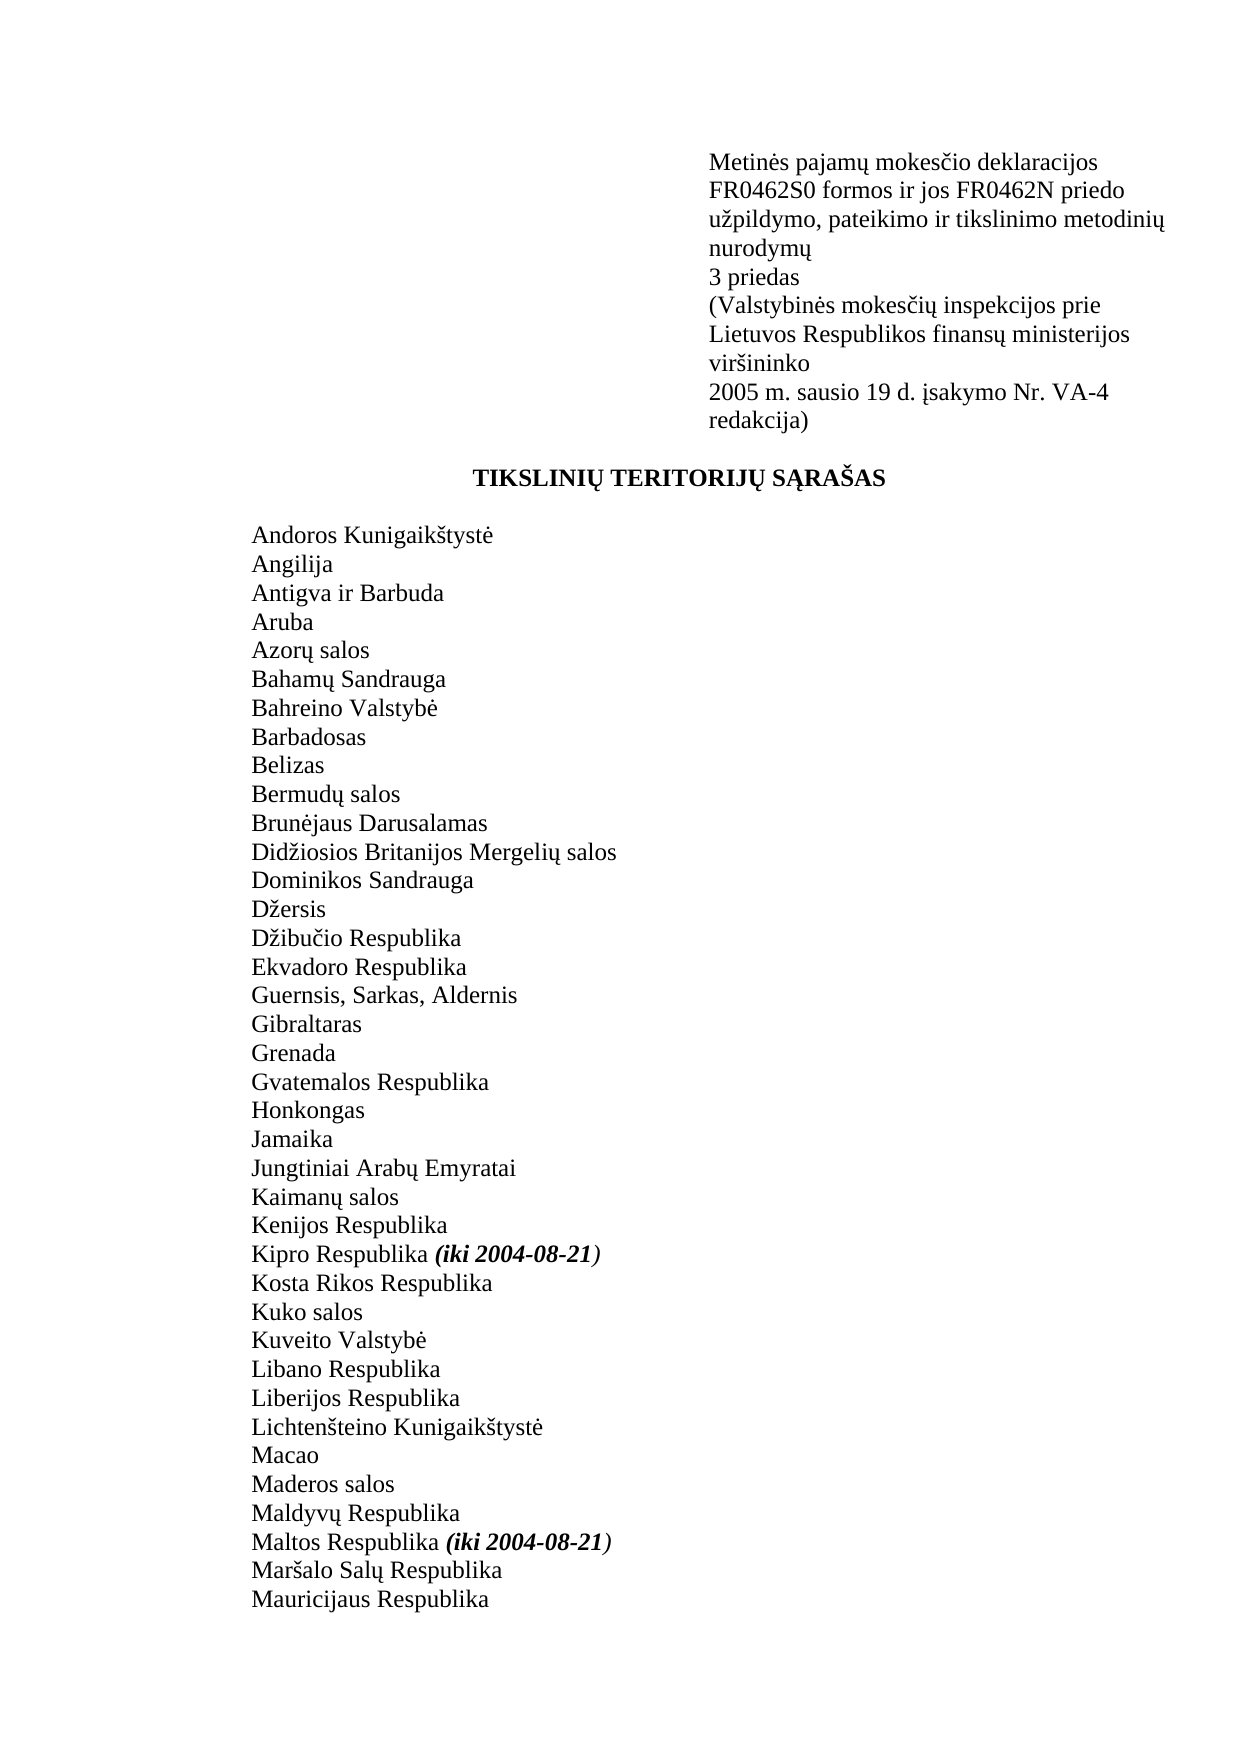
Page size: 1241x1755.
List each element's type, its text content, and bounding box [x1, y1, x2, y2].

text Metinės pajamų mokesčio deklaracijos [177, 147, 1181, 176]
text Kuko salos [177, 1297, 1181, 1326]
text Angilija [177, 549, 1181, 578]
text Maršalo Salų Respublika [177, 1556, 1181, 1584]
text Belizas [177, 751, 1181, 779]
text Maltos Respublika (iki 2004-08-21) [177, 1527, 1181, 1556]
text Kenijos Respublika [177, 1211, 1181, 1239]
text 3 priedas [177, 262, 1181, 291]
text Didžiosios Britanijos Mergelių salos [177, 837, 1181, 866]
text Jungtiniai Arabų Emyratai [177, 1153, 1181, 1182]
text Aruba [177, 607, 1181, 636]
text nurodymų [177, 233, 1181, 262]
text Kaimanų salos [177, 1182, 1181, 1211]
text 2005 m. sausio 19 d. įsakymo Nr. VA-4 [177, 377, 1181, 406]
text Honkongas [177, 1096, 1181, 1124]
text Maldyvų Respublika [177, 1498, 1181, 1527]
text Guernsis, Sarkas, Aldernis [177, 981, 1181, 1009]
text Lietuvos Respublikos finansų ministerijos [177, 319, 1181, 348]
text Bahreino Valstybė [177, 693, 1181, 722]
text viršininko [177, 348, 1181, 377]
text FR0462S0 formos ir jos FR0462N priedo [177, 176, 1181, 204]
text Kosta Rikos Respublika [177, 1268, 1181, 1297]
text Kuveito Valstybė [177, 1326, 1181, 1354]
text Lichtenšteino Kunigaikštystė [177, 1412, 1181, 1441]
text Jamaika [177, 1124, 1181, 1153]
text Bahamų Sandrauga [177, 664, 1181, 693]
text redakcija) [177, 406, 1181, 434]
text TIKSLINIŲ TERITORIJŲ SĄRAŠAS [177, 463, 1181, 492]
text Maderos salos [177, 1469, 1181, 1498]
text (Valstybinės mokesčių inspekcijos prie [177, 291, 1181, 319]
text Brunėjaus Darusalamas [177, 808, 1181, 837]
text Macao [177, 1441, 1181, 1469]
text Bermudų salos [177, 779, 1181, 808]
text Antigva ir Barbuda [177, 578, 1181, 607]
text Libano Respublika [177, 1354, 1181, 1383]
text Kipro Respublika (iki 2004-08-21) [177, 1239, 1181, 1268]
text Ekvadoro Respublika [177, 952, 1181, 981]
text Azorų salos [177, 636, 1181, 664]
text Gibraltaras [177, 1009, 1181, 1038]
text Mauricijaus Respublika [177, 1584, 1181, 1613]
text Liberijos Respublika [177, 1383, 1181, 1412]
text Barbadosas [177, 722, 1181, 751]
text Dominikos Sandrauga [177, 866, 1181, 894]
text Džersis [177, 894, 1181, 923]
text Andoros Kunigaikštystė [177, 521, 1181, 549]
text Džibučio Respublika [177, 923, 1181, 952]
text Grenada [177, 1038, 1181, 1067]
text užpildymo, pateikimo ir tikslinimo metodinių [177, 204, 1181, 233]
text Gvatemalos Respublika [177, 1067, 1181, 1096]
